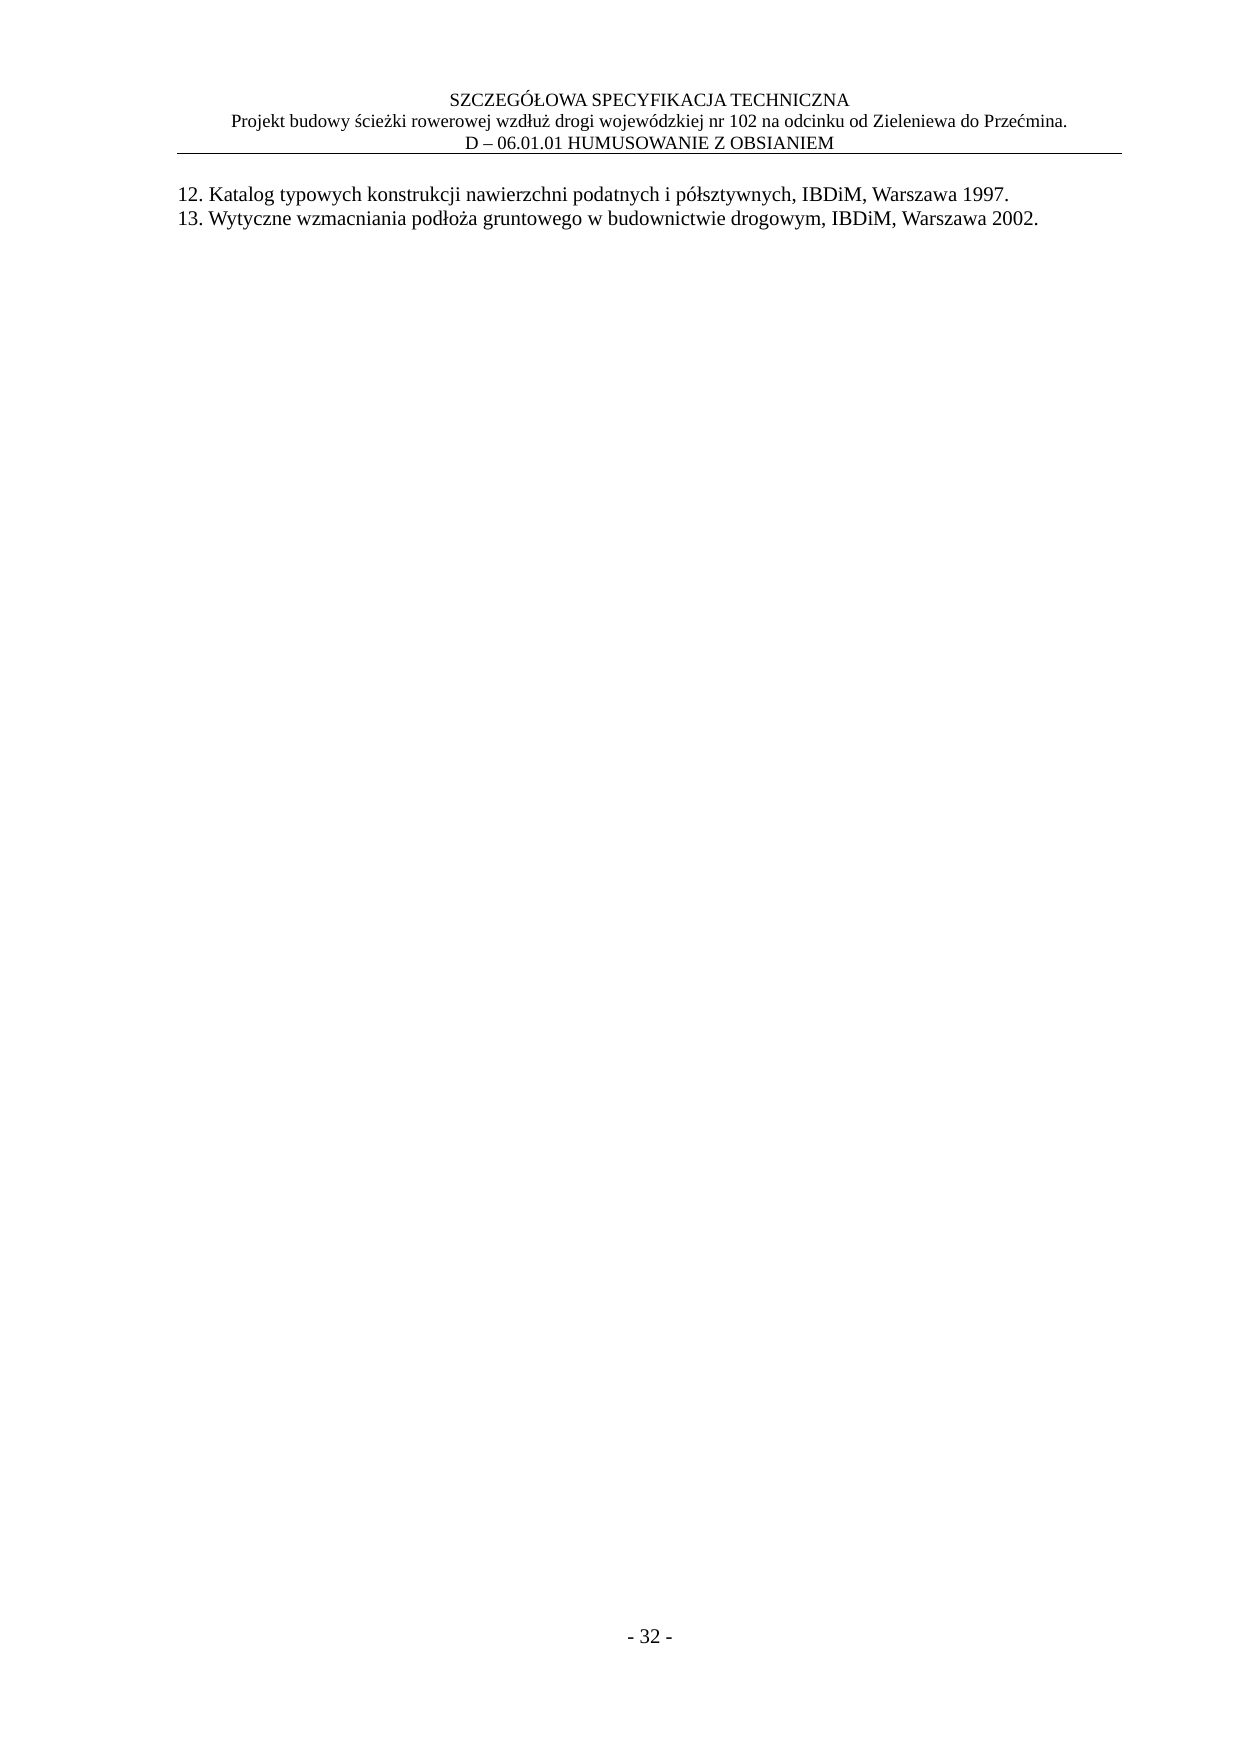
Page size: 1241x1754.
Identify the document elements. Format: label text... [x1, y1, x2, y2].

text 12. Katalog typowych konstrukcji nawierzchni podatnych i półsztywnych, IBDiM, Warszawa 1997. [177, 182, 1122, 206]
text 13. Wytyczne wzmacniania podłoża gruntowego w budownictwie drogowym, IBDiM, Warszawa 2002. [177, 206, 1122, 230]
